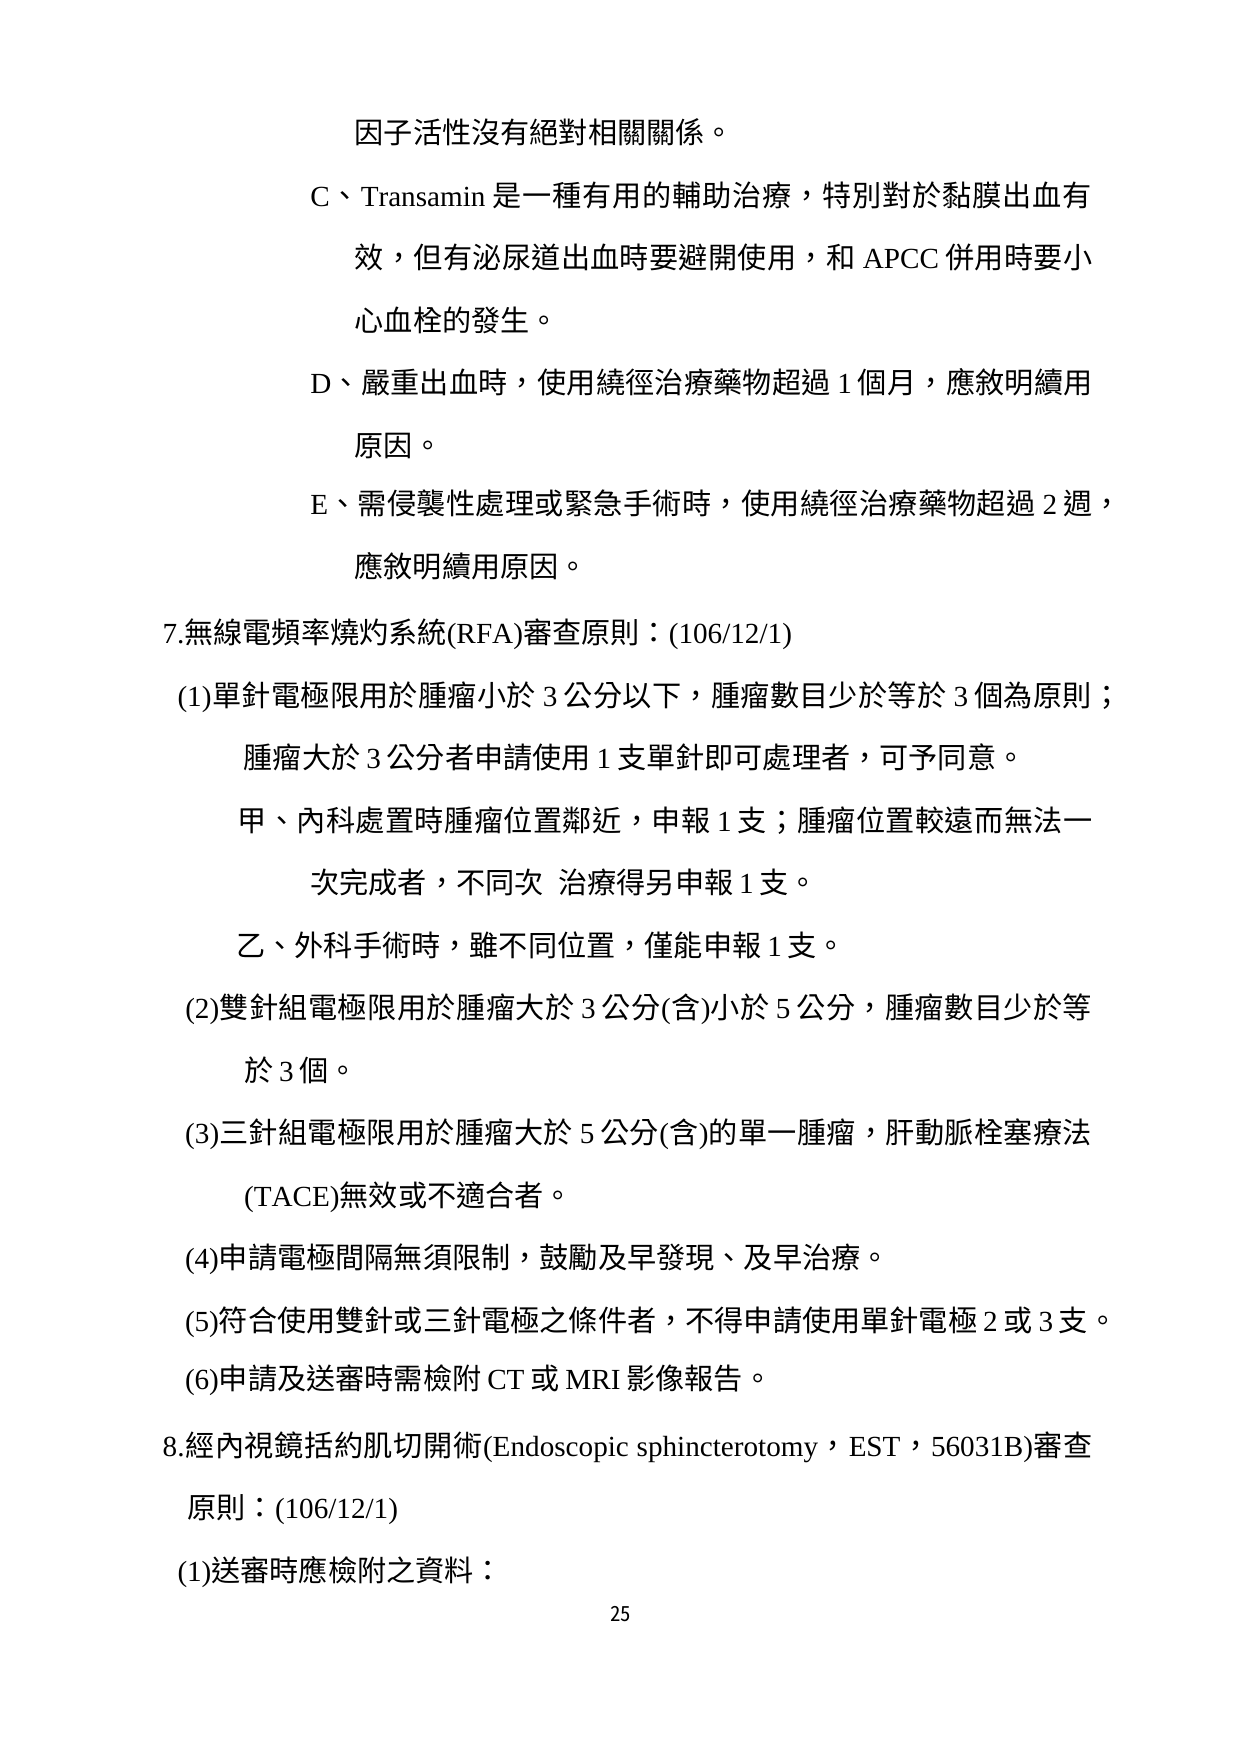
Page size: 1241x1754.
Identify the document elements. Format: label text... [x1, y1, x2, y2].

text (2)雙針組電極限用於腫瘤大於3公分(含)小於5公分，腫瘤數目少於等於3個。 [177, 964, 1092, 1089]
text (3)三針組電極限用於腫瘤大於5公分(含)的單一腫瘤，肝動脈栓塞療法(TACE)無效或不適合者。 [177, 1089, 1092, 1214]
text (4)申請電極間隔無須限制，鼓勵及早發現、及早治療。 [177, 1214, 1092, 1277]
text (1)單針電極限用於腫瘤小於3公分以下，腫瘤數目少於等於3個為原則；腫瘤大於3公分者申請使用1支單針即可處理者，可予同意。 [162, 652, 1092, 777]
text (5)符合使用雙針或三針電極之條件者，不得申請使用單針電極2或3支。 [177, 1277, 1092, 1339]
text 8.經內視鏡括約肌切開術(Endoscopic sphincterotomy，EST，56031B)審查原則：(106/12/1) [162, 1402, 1092, 1527]
text 7.無線電頻率燒灼系統(RFA)審查原則：(106/12/1) [148, 589, 1092, 652]
text E、需侵襲性處理或緊急手術時，使用繞徑治療藥物超過2週，應敘明續用原因。 [310, 464, 1092, 589]
text D、嚴重出血時，使用繞徑治療藥物超過1個月，應敘明續用原因。 [310, 339, 1092, 464]
text 甲、內科處置時腫瘤位置鄰近，申報1支；腫瘤位置較遠而無法一次完成者，不同次 治療得另申報1支。 [221, 777, 1092, 902]
text C、Transamin是一種有用的輔助治療，特別對於黏膜出血有效，但有泌尿道出血時要避開使用，和APCC併用時要小心血栓的發生。 [310, 152, 1092, 339]
text 因子活性沒有絕對相關關係。 [310, 89, 1092, 152]
text (6)申請及送審時需檢附CT或MRI影像報告。 [177, 1339, 1092, 1402]
text (1)送審時應檢附之資料： [163, 1527, 1092, 1589]
text 乙、外科手術時，雖不同位置，僅能申報1支。 [222, 902, 1092, 964]
